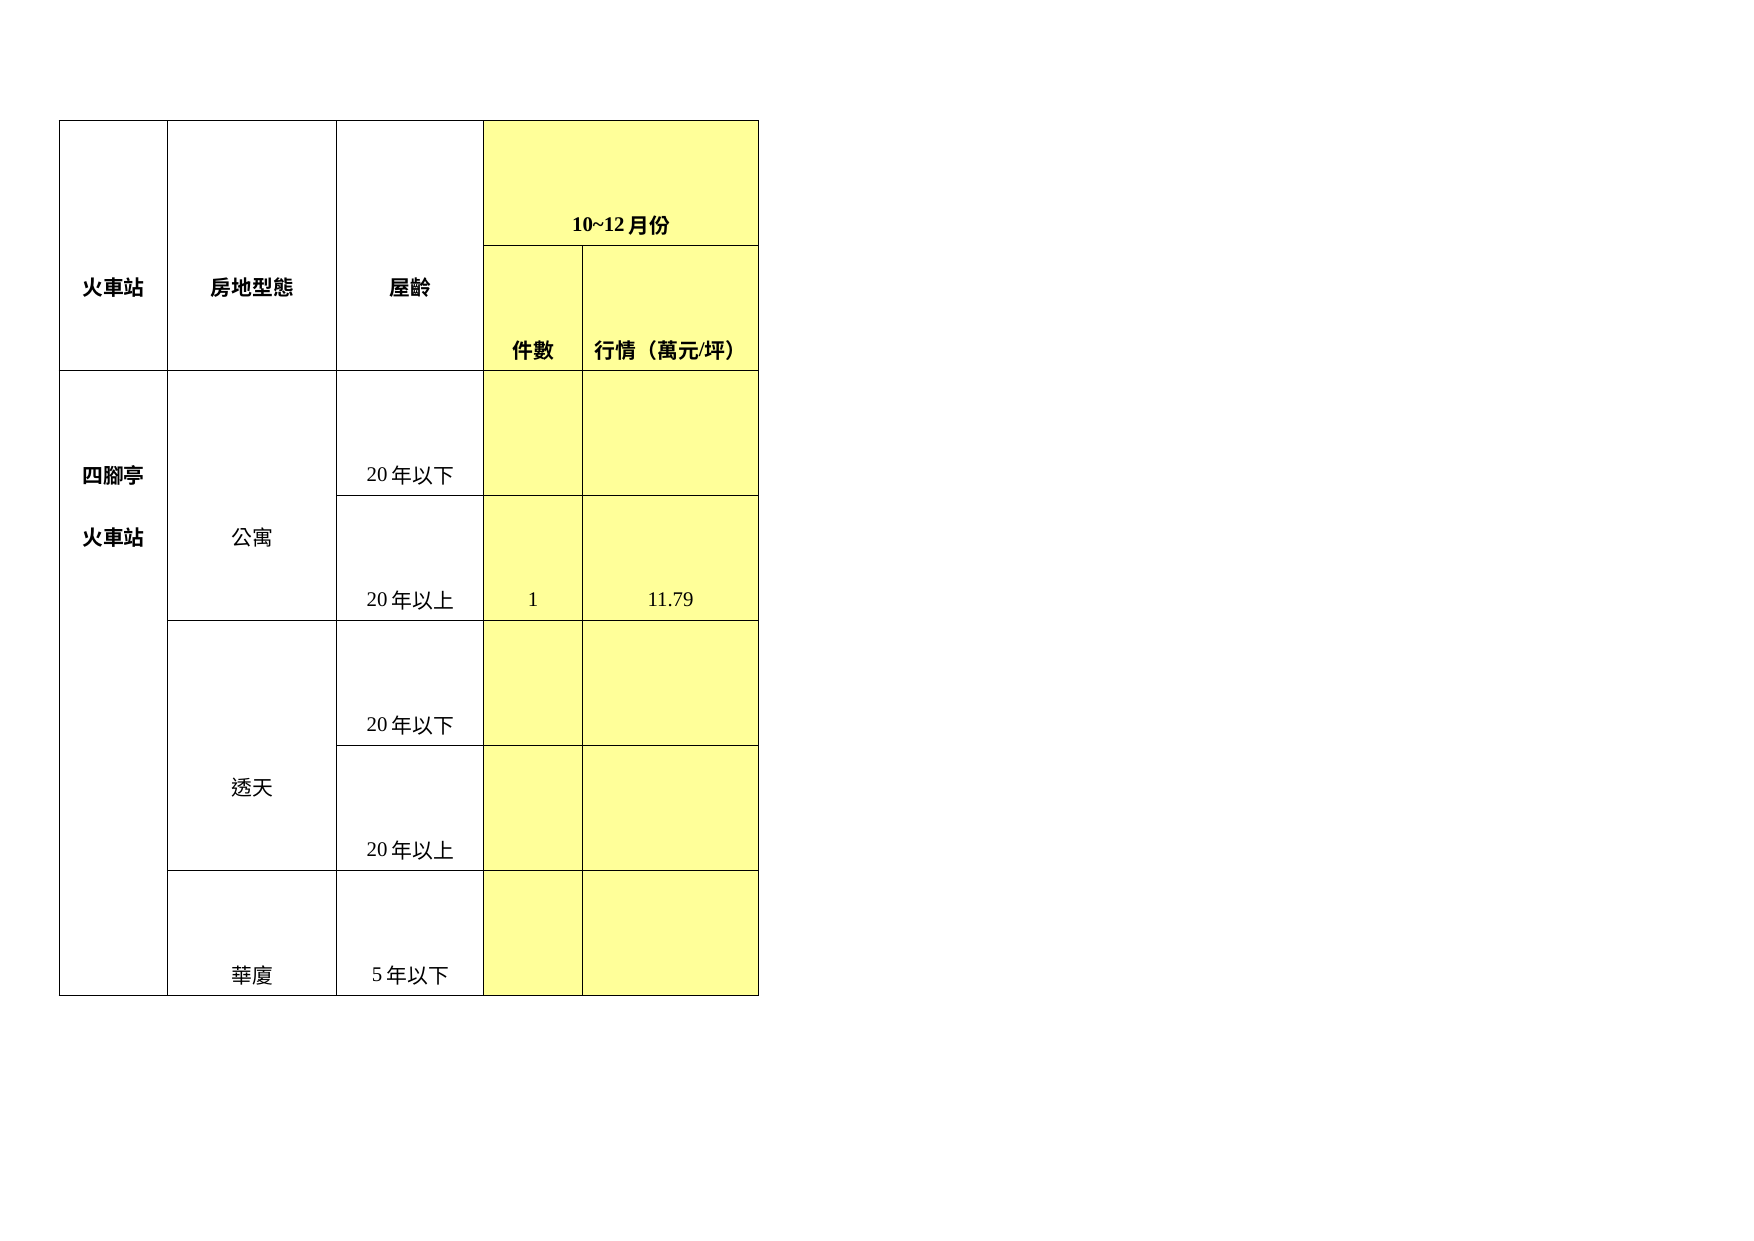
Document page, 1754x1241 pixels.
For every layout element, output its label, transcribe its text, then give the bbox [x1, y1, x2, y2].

table_cell 1 [484, 496, 582, 620]
table_cell [583, 621, 758, 745]
table_cell 5年以下 [337, 871, 483, 995]
table_cell [484, 746, 582, 870]
table_cell [583, 371, 758, 495]
table_header 火車站 [60, 121, 167, 370]
table_cell 華廈 [168, 871, 336, 995]
table_cell [484, 871, 582, 995]
table_cell 透天 [168, 621, 336, 870]
table_cell 20年以上 [337, 496, 483, 620]
table_cell 公寓 [168, 371, 336, 620]
table_header 屋齡 [337, 121, 483, 370]
table_cell 行情（萬元/坪） [583, 246, 758, 370]
table_header 房地型態 [168, 121, 336, 370]
table_cell 20年以下 [337, 621, 483, 745]
table_cell 11.79 [583, 496, 758, 620]
table_cell [484, 371, 582, 495]
table_cell [583, 871, 758, 995]
table_cell [583, 746, 758, 870]
table_cell 件數 [484, 246, 582, 370]
table_cell 20年以上 [337, 746, 483, 870]
table_cell 20年以下 [337, 371, 483, 495]
table_header 10~12月份 [484, 121, 758, 245]
table_cell 四腳亭 火車站 [60, 371, 167, 995]
table_cell [484, 621, 582, 745]
